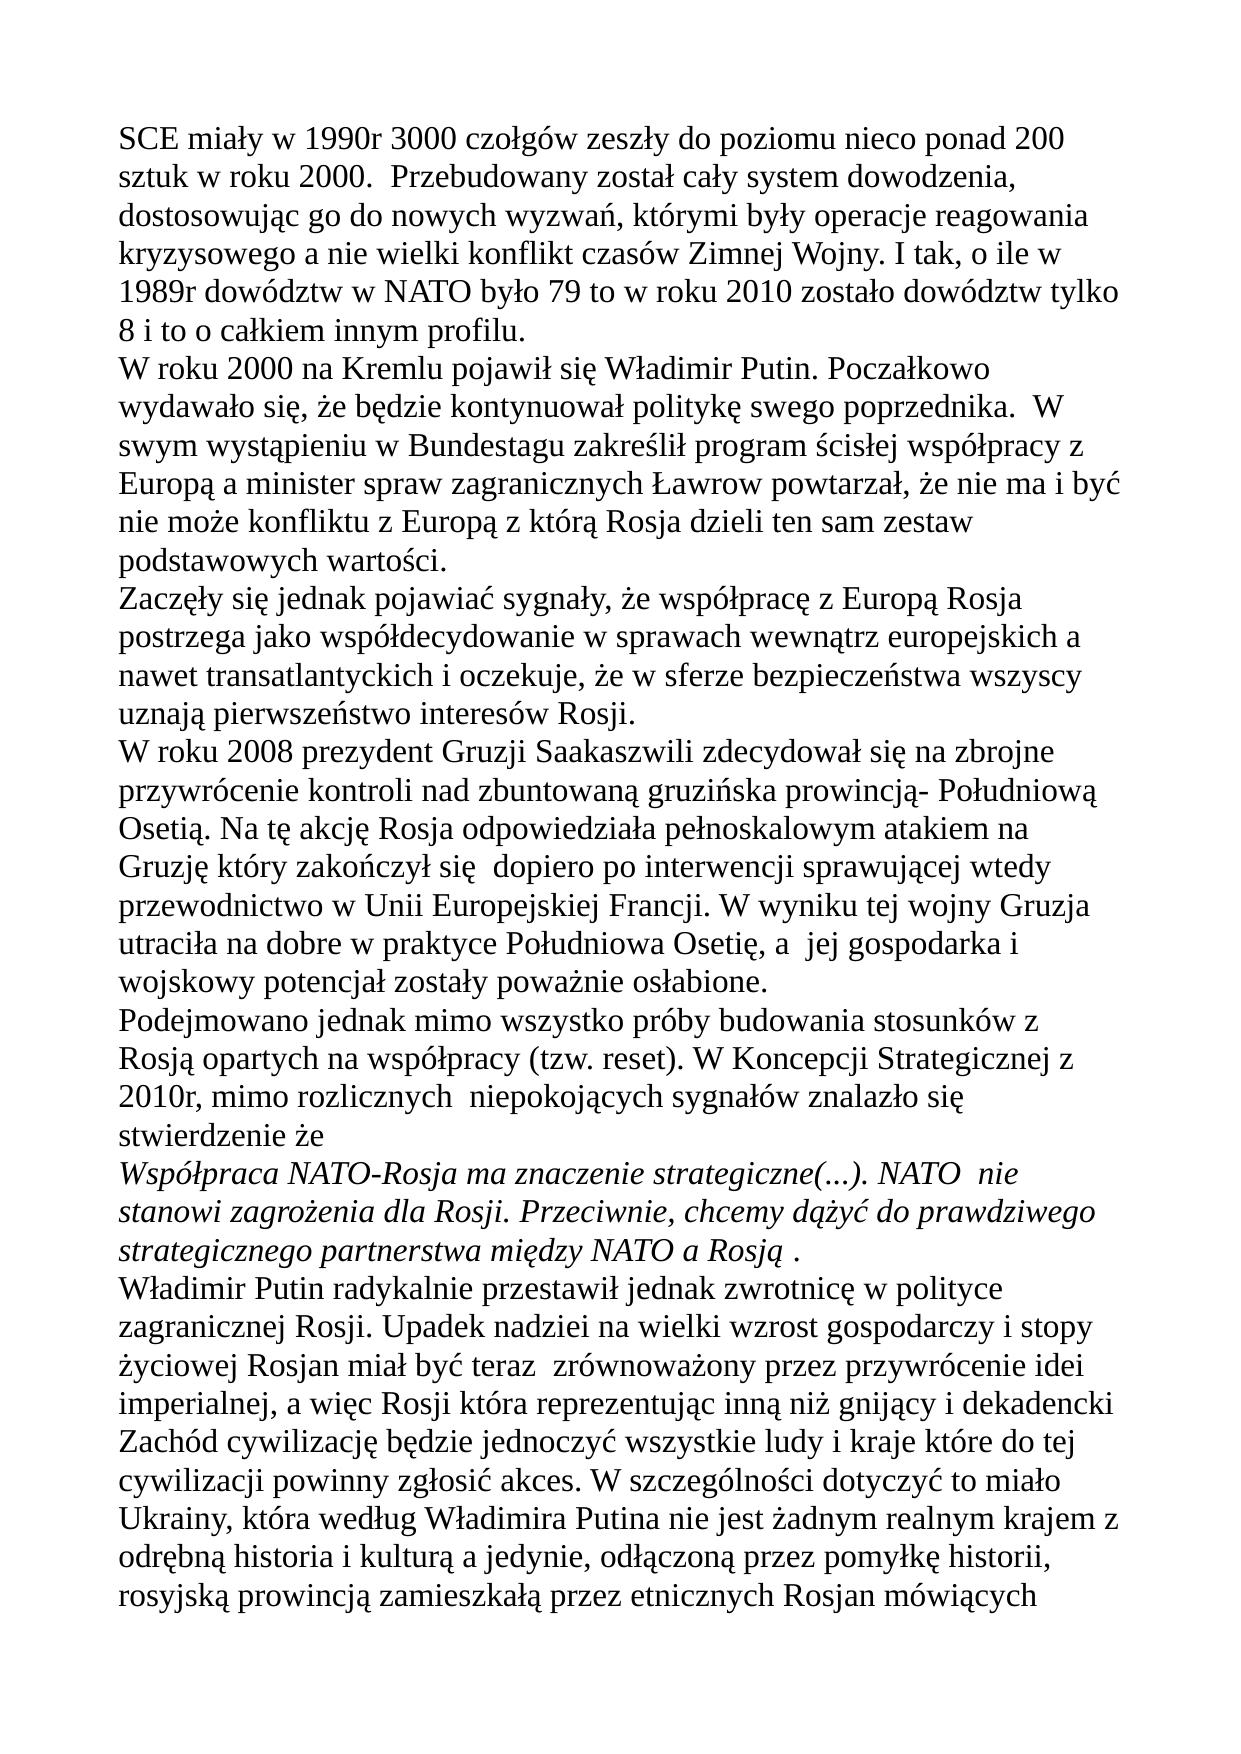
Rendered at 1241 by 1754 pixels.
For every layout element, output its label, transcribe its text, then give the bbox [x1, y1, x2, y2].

text W roku 2008 prezydent Gruzji Saakaszwili zdecydował się na zbrojne przywrócenie kontroli nad zbuntowaną gruzińska prowincją- Południową Osetią. Na tę akcję Rosja odpowiedziała pełnoskalowym atakiem na Gruzję który zakończył się dopiero po interwencji sprawującej wtedy przewodnictwo w Unii Europejskiej Francji. W wyniku tej wojny Gruzja utraciła na dobre w praktyce Południowa Osetię, a jej gospodarka i wojskowy potencjał zostały poważnie osłabione. [118, 731, 1122, 1000]
text Władimir Putin radykalnie przestawił jednak zwrotnicę w polityce zagranicznej Rosji. Upadek nadziei na wielki wzrost gospodarczy i stopy życiowej Rosjan miał być teraz zrównoważony przez przywrócenie idei imperialnej, a więc Rosji która reprezentując inną niż gnijący i dekadencki Zachód cywilizację będzie jednoczyć wszystkie ludy i kraje które do tej cywilizacji powinny zgłosić akces. W szczególności dotyczyć to miało Ukrainy, która według Władimira Putina nie jest żadnym realnym krajem z odrębną historia i kulturą a jedynie, odłączoną przez pomyłkę historii, rosyjską prowincją zamieszkałą przez etnicznych Rosjan mówiących [118, 1268, 1122, 1613]
text SCE miały w 1990r 3000 czołgów zeszły do poziomu nieco ponad 200 sztuk w roku 2000. Przebudowany został cały system dowodzenia, dostosowując go do nowych wyzwań, którymi były operacje reagowania kryzysowego a nie wielki konflikt czasów Zimnej Wojny. I tak, o ile w 1989r dowództw w NATO było 79 to w roku 2010 zostało dowództw tylko 8 i to o całkiem innym profilu. [118, 118, 1122, 348]
text Zaczęły się jednak pojawiać sygnały, że współpracę z Europą Rosja postrzega jako współdecydowanie w sprawach wewnątrz europejskich a nawet transatlantyckich i oczekuje, że w sferze bezpieczeństwa wszyscy uznają pierwszeństwo interesów Rosji. [118, 578, 1122, 731]
text W roku 2000 na Kremlu pojawił się Władimir Putin. Poczałkowo wydawało się, że będzie kontynuował politykę swego poprzednika. W swym wystąpieniu w Bundestagu zakreślił program ścisłej współpracy z Europą a minister spraw zagranicznych Ławrow powtarzał, że nie ma i być nie może konfliktu z Europą z którą Rosja dzieli ten sam zestaw podstawowych wartości. [118, 348, 1122, 578]
text Współpraca NATO-Rosja ma znaczenie strategiczne(...). NATO nie stanowi zagrożenia dla Rosji. Przeciwnie, chcemy dążyć do prawdziwego strategicznego partnerstwa między NATO a Rosją . [118, 1153, 1122, 1268]
text Podejmowano jednak mimo wszystko próby budowania stosunków z Rosją opartych na współpracy (tzw. reset). W Koncepcji Strategicznej z 2010r, mimo rozlicznych niepokojących sygnałów znalazło się stwierdzenie że [118, 1000, 1122, 1153]
